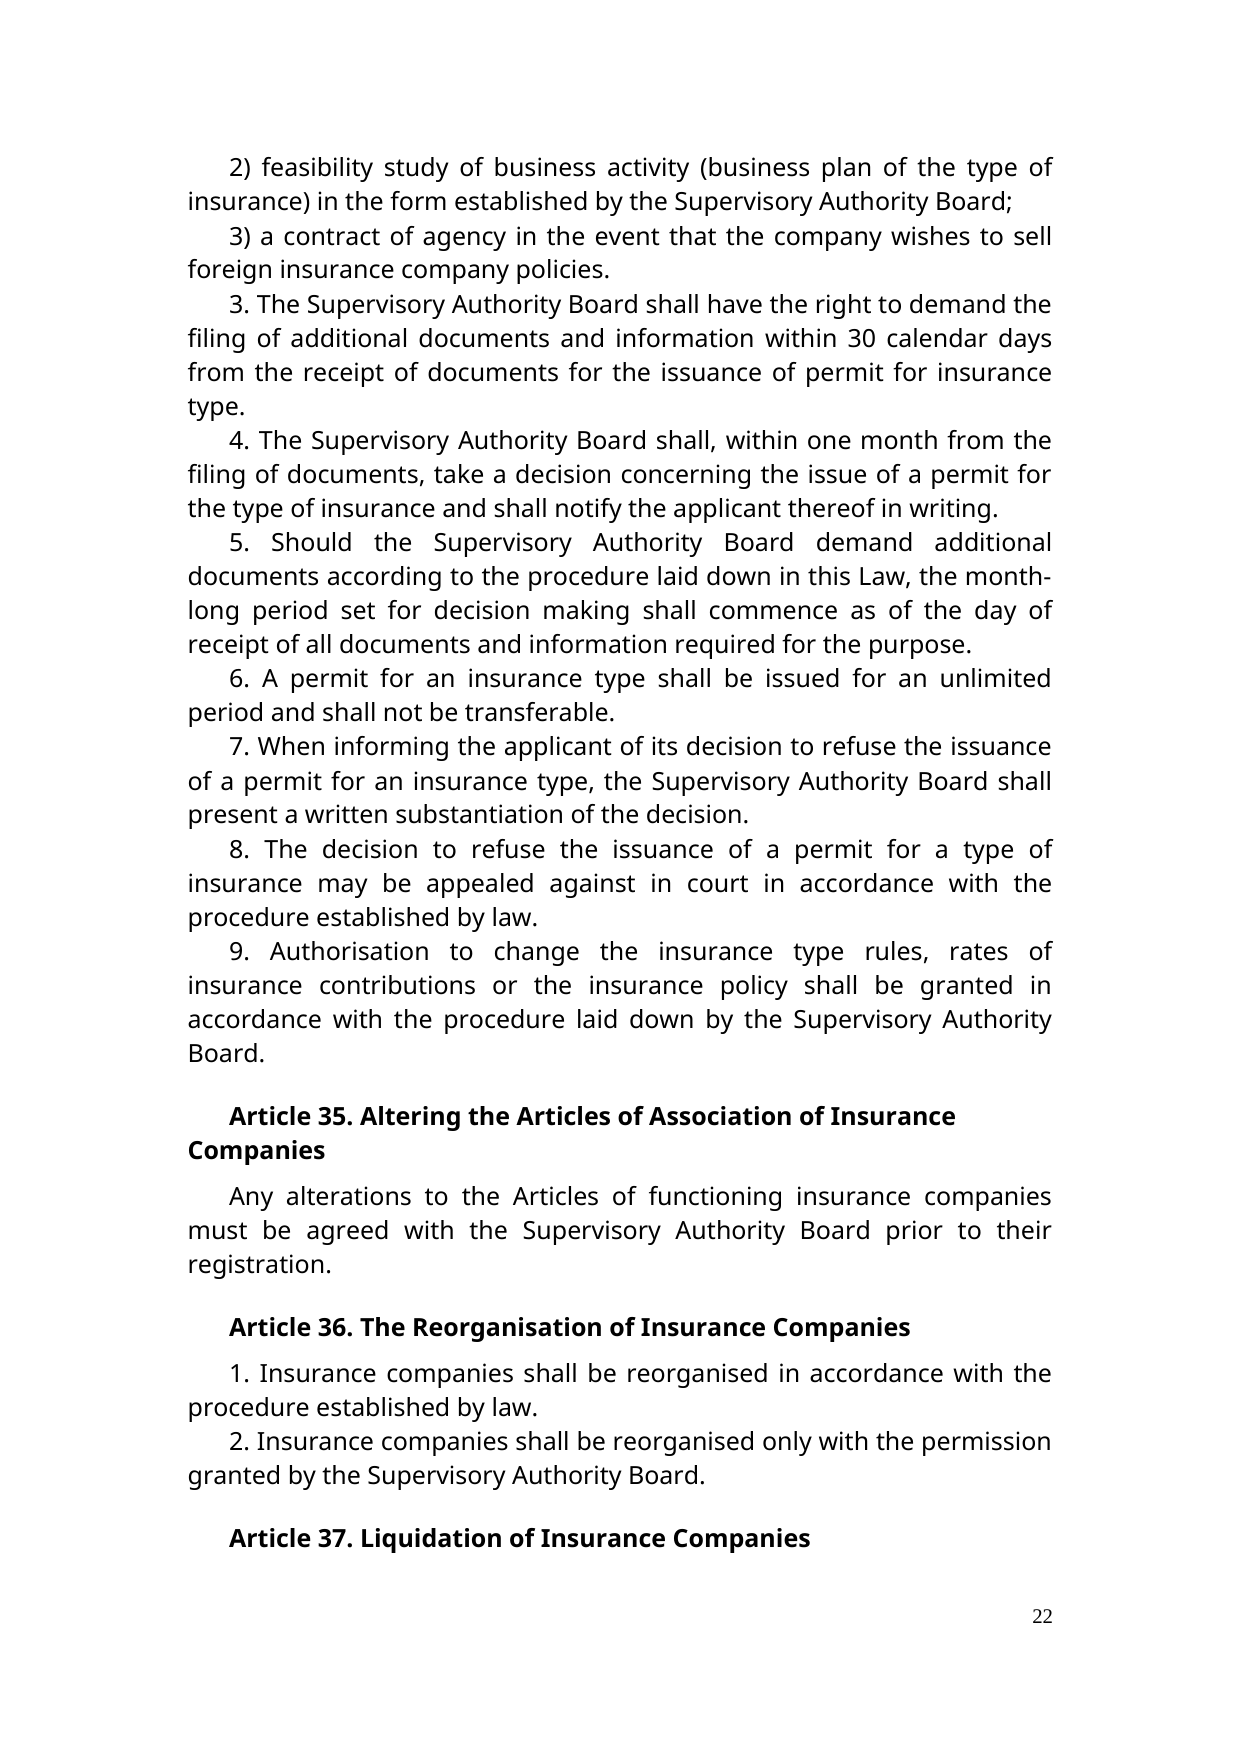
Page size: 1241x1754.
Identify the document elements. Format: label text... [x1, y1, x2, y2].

text 8. The decision to refuse the issuance of a permit for a type of insurance may be appealed against in court in accordance with the procedure established by law. [187, 831, 1053, 933]
text 3) a contract of agency in the event that the company wishes to sell foreign insurance company policies. [187, 218, 1053, 286]
text Article 35. Altering the Articles of Association of Insurance Companies [187, 1098, 1053, 1167]
text Article 37. Liquidation of Insurance Companies [187, 1521, 1053, 1554]
text 7. When informing the applicant of its decision to refuse the issuance of a permit for an insurance type, the Supervisory Authority Board shall present a written substantiation of the decision. [187, 729, 1053, 831]
text 4. The Supervisory Authority Board shall, within one month from the filing of documents, take a decision concerning the issue of a permit for the type of insurance and shall notify the applicant thereof in writing. [187, 422, 1053, 525]
text 1. Insurance companies shall be reorganised in accordance with the procedure established by law. [187, 1356, 1053, 1424]
text 9. Authorisation to change the insurance type rules, rates of insurance contributions or the insurance policy shall be granted in accordance with the procedure laid down by the Supervisory Authority Board. [187, 933, 1053, 1070]
text 3. The Supervisory Authority Board shall have the right to demand the filing of additional documents and information within 30 calendar days from the receipt of documents for the issuance of permit for insurance type. [187, 286, 1053, 422]
text 2. Insurance companies shall be reorganised only with the permission granted by the Supervisory Authority Board. [187, 1424, 1053, 1492]
text Any alterations to the Articles of functioning insurance companies must be agreed with the Supervisory Authority Board prior to their registration. [187, 1178, 1053, 1281]
text 6. A permit for an insurance type shall be issued for an unlimited period and shall not be transferable. [187, 661, 1053, 729]
text Article 36. The Reorganisation of Insurance Companies [187, 1309, 1053, 1343]
text 5. Should the Supervisory Authority Board demand additional documents according to the procedure laid down in this Law, the month-long period set for decision making shall commence as of the day of receipt of all documents and information required for the purpose. [187, 525, 1053, 661]
text 2) feasibility study of business activity (business plan of the type of insurance) in the form established by the Supervisory Authority Board; [187, 150, 1053, 218]
